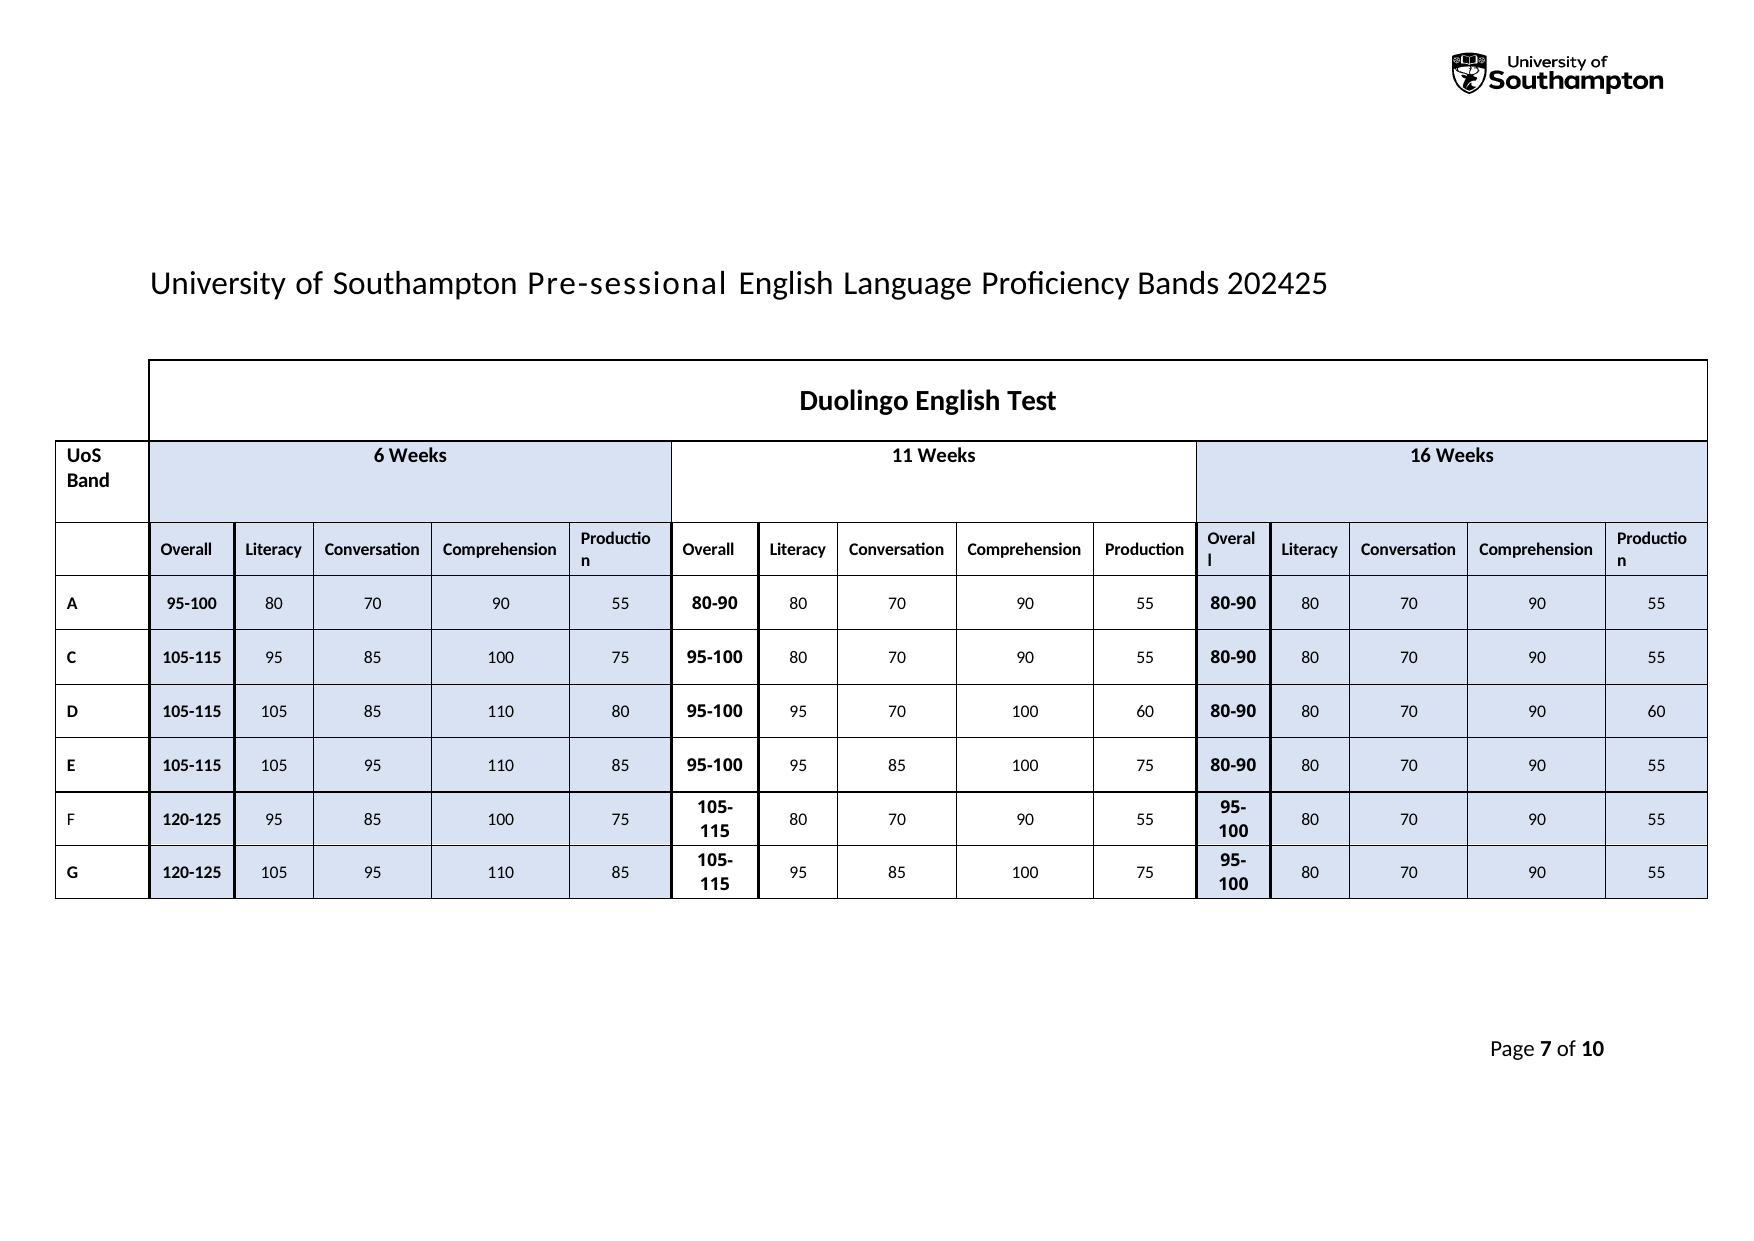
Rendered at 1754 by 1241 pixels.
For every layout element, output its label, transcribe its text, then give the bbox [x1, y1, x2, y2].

table_cell 70 [838, 793, 956, 844]
table_cell 120-125 [151, 846, 233, 898]
table_cell E [56, 738, 148, 791]
table_cell 80 [1272, 685, 1349, 737]
table_cell 95 [760, 685, 837, 737]
table_cell Literacy [1272, 523, 1349, 575]
table_cell Overall [673, 523, 757, 575]
table_cell 95 [236, 793, 313, 844]
table_cell 90 [1468, 846, 1605, 898]
table_cell 55 [1094, 576, 1195, 629]
table_cell 100 [432, 630, 569, 684]
table_cell 105-115 [673, 846, 757, 898]
table_cell 85 [314, 793, 431, 844]
table_cell 75 [570, 630, 670, 684]
table_cell 95-100 [1198, 793, 1269, 844]
table_cell 105-115 [673, 793, 757, 844]
table_cell 60 [1606, 685, 1707, 737]
table_cell 105 [236, 685, 313, 737]
table_cell 90 [957, 576, 1093, 629]
table_cell 60 [1094, 685, 1195, 737]
table_cell 6 Weeks [150, 442, 671, 522]
table_cell 70 [1350, 576, 1467, 629]
table_cell Production [1606, 523, 1707, 575]
table_cell 70 [1350, 630, 1467, 684]
table_cell 95 [314, 846, 431, 898]
table_cell 55 [1606, 846, 1707, 898]
table_cell Conversation [838, 523, 956, 575]
table_cell 70 [1350, 738, 1467, 791]
table_cell Conversation [1350, 523, 1467, 575]
table_cell 70 [838, 630, 956, 684]
table_cell Literacy [236, 523, 313, 575]
table_cell D [56, 685, 148, 737]
table_cell 55 [1606, 793, 1707, 844]
table_cell C [56, 630, 148, 684]
table_cell 85 [838, 846, 956, 898]
table_cell 95-100 [151, 576, 233, 629]
table_cell 70 [314, 576, 431, 629]
table_cell G [56, 846, 148, 898]
table_cell 70 [838, 685, 956, 737]
table_cell 75 [570, 793, 670, 844]
table_cell 16 Weeks [1197, 442, 1707, 522]
table_cell 70 [1350, 846, 1467, 898]
table_cell 80 [236, 576, 313, 629]
table_cell 95-100 [673, 630, 757, 684]
table_cell 90 [957, 793, 1093, 844]
table_cell 90 [1468, 685, 1605, 737]
table_cell 95-100 [673, 685, 757, 737]
table_cell Literacy [760, 523, 837, 575]
table_cell 55 [1094, 630, 1195, 684]
table_cell 85 [314, 630, 431, 684]
table_cell 55 [1606, 738, 1707, 791]
table_cell 75 [1094, 738, 1195, 791]
table_cell 110 [432, 846, 569, 898]
table_cell 105-115 [151, 685, 233, 737]
table_cell 80-90 [1198, 738, 1269, 791]
table_cell 95-100 [1198, 846, 1269, 898]
table_cell 120-125 [151, 793, 233, 844]
table_cell 80 [1272, 576, 1349, 629]
table_cell 105 [236, 738, 313, 791]
table_cell 80-90 [1198, 630, 1269, 684]
table_cell 70 [1350, 793, 1467, 844]
table_cell 80-90 [673, 576, 757, 629]
table_cell 95 [760, 846, 837, 898]
table_cell 100 [957, 685, 1093, 737]
table_cell Comprehension [1468, 523, 1605, 575]
table_cell F [56, 793, 148, 844]
table_cell 55 [570, 576, 670, 629]
table_cell Production [570, 523, 670, 575]
table_cell 80-90 [1198, 685, 1269, 737]
table_cell 95 [314, 738, 431, 791]
table_cell 55 [1606, 630, 1707, 684]
table_cell 80 [1272, 738, 1349, 791]
table_header [55, 359, 148, 440]
table_cell 70 [1350, 685, 1467, 737]
table_cell Overall [1198, 523, 1269, 575]
table_cell 100 [957, 846, 1093, 898]
table_cell 55 [1094, 793, 1195, 844]
table_cell 90 [432, 576, 569, 629]
table_cell 80 [760, 630, 837, 684]
table_cell 105 [236, 846, 313, 898]
table_cell 90 [957, 630, 1093, 684]
table_cell 95-100 [673, 738, 757, 791]
table_cell 85 [570, 738, 670, 791]
table_cell 85 [314, 685, 431, 737]
table_cell 85 [570, 846, 670, 898]
table_cell 90 [1468, 738, 1605, 791]
table_cell 80 [1272, 793, 1349, 844]
table_cell 80 [1272, 630, 1349, 684]
table_cell 90 [1468, 630, 1605, 684]
table_cell 100 [957, 738, 1093, 791]
table_cell 110 [432, 738, 569, 791]
table_cell A [56, 576, 148, 629]
table_cell 100 [432, 793, 569, 844]
table_cell 110 [432, 685, 569, 737]
table_cell Conversation [314, 523, 431, 575]
table_cell 90 [1468, 576, 1605, 629]
table_cell 95 [760, 738, 837, 791]
table_cell 80-90 [1198, 576, 1269, 629]
table_cell 105-115 [151, 738, 233, 791]
table_cell 80 [760, 793, 837, 844]
table_cell Comprehension [432, 523, 569, 575]
table_header Duolingo English Test [150, 361, 1707, 440]
table_cell 80 [760, 576, 837, 629]
table_cell 105-115 [151, 630, 233, 684]
table_cell Comprehension [957, 523, 1093, 575]
table_cell Overall [151, 523, 233, 575]
table_cell 85 [838, 738, 956, 791]
table_cell [56, 523, 148, 575]
table_cell 70 [838, 576, 956, 629]
table_cell 55 [1606, 576, 1707, 629]
table_cell Production [1094, 523, 1195, 575]
table_cell 95 [236, 630, 313, 684]
table_cell 75 [1094, 846, 1195, 898]
table_cell 11 Weeks [672, 442, 1196, 522]
table_cell 90 [1468, 793, 1605, 844]
table_cell UoS Band [56, 442, 148, 522]
table_cell 80 [570, 685, 670, 737]
table_cell 80 [1272, 846, 1349, 898]
